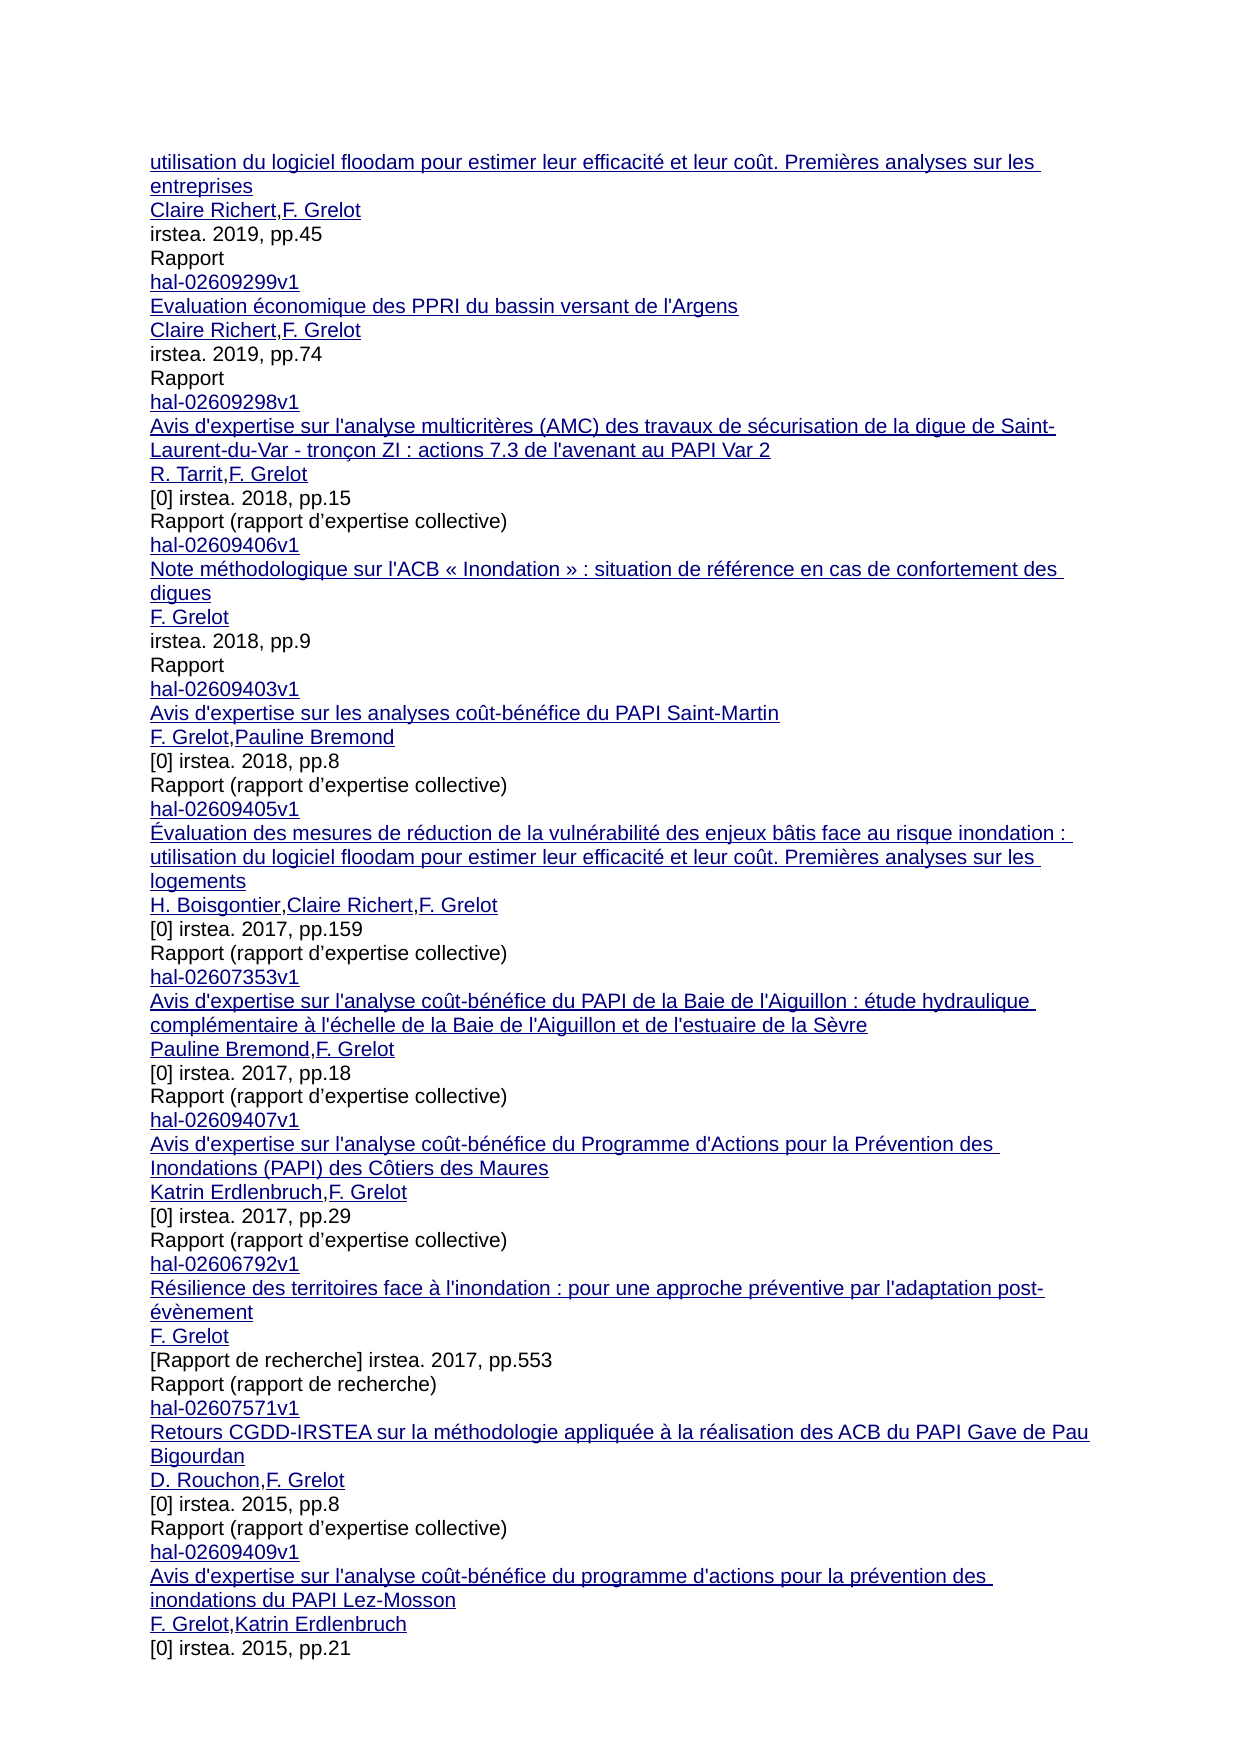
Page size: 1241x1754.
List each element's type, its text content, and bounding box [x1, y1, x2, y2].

table_cell Avis d'expertise sur les analyses coût-bénéfice du PAPI Saint-Martin F. Grelot,Pauline Bremond [0] irstea. 2018, pp.8 Rapport (rapport d’expertise collective) hal-02609405v1 [150, 701, 1090, 821]
table_cell Bigourdan D. Rouchon,F. Grelot [0] irstea. 2015, pp.8 Rapport (rapport d’expertise collective) hal-02609409v1 [150, 1442, 1090, 1563]
table_cell Avis d'expertise sur l'analyse coût-bénéfice du PAPI de la Baie de l'Aiguillon : étude hydraulique complémentaire à l'échelle de la Baie de l'Aiguillon et de l'estuaire de la Sèvre Pauline Bremond,F. Grelot [0] irstea. 2017, pp.18 Rapport (rapport d’expertise collective) hal-02609407v1 [150, 989, 1090, 1132]
table_cell Evaluation des mesures de réduction de la vulnérabilité des enjeux bâtis face au risque inondation : utilisation du logiciel floodam pour estimer leur efficacité et leur coût. Premières analyses sur les entreprises Claire Richert,F. Grelot irstea. 2019, pp.45 Rapport hal-02609299v1 [150, 150, 1090, 294]
table_cell Avis d'expertise sur l'analyse coût-bénéfice du Programme d'Actions pour la Prévention des Inondations (PAPI) des Côtiers des Maures Katrin Erdlenbruch,F. Grelot [0] irstea. 2017, pp.29 Rapport (rapport d’expertise collective) hal-02606792v1 [150, 1132, 1090, 1276]
table_cell Avis d'expertise sur l'analyse multicritères (AMC) des travaux de sécurisation de la digue de Saint-Laurent-du-Var - tronçon ZI : actions 7.3 de l'avenant au PAPI Var 2 R. Tarrit,F. Grelot [0] irstea. 2018, pp.15 Rapport (rapport d’expertise collective) hal-02609406v1 [150, 414, 1090, 557]
table_cell Résilience des territoires face à l'inondation : pour une approche préventive par l'adaptation post-évènement F. Grelot [Rapport de recherche] irstea. 2017, pp.553 Rapport (rapport de recherche) hal-02607571v1 [150, 1276, 1090, 1420]
table_cell Evaluation économique des PPRI du bassin versant de l'Argens Claire Richert,F. Grelot irstea. 2019, pp.74 Rapport hal-02609298v1 [150, 294, 1090, 413]
table_cell Note méthodologique sur l'ACB « Inondation » : situation de référence en cas de confortement des digues F. Grelot irstea. 2018, pp.9 Rapport hal-02609403v1 [150, 557, 1090, 701]
table_cell Évaluation des mesures de réduction de la vulnérabilité des enjeux bâtis face au risque inondation : utilisation du logiciel floodam pour estimer leur efficacité et leur coût. Premières analyses sur les logements H. Boisgontier,Claire Richert,F. Grelot [0] irstea. 2017, pp.159 Rapport (rapport d’expertise collective) hal-02607353v1 [150, 821, 1090, 988]
table_cell Avis d'expertise sur l'analyse coût-bénéfice du programme d'actions pour la prévention des inondations du PAPI Lez-Mosson F. Grelot,Katrin Erdlenbruch [0] irstea. 2015, pp.21 [150, 1564, 1090, 1659]
table_cell Retours CGDD-IRSTEA sur la méthodologie appliquée à la réalisation des ACB du PAPI Gave de Pau [150, 1420, 1090, 1441]
